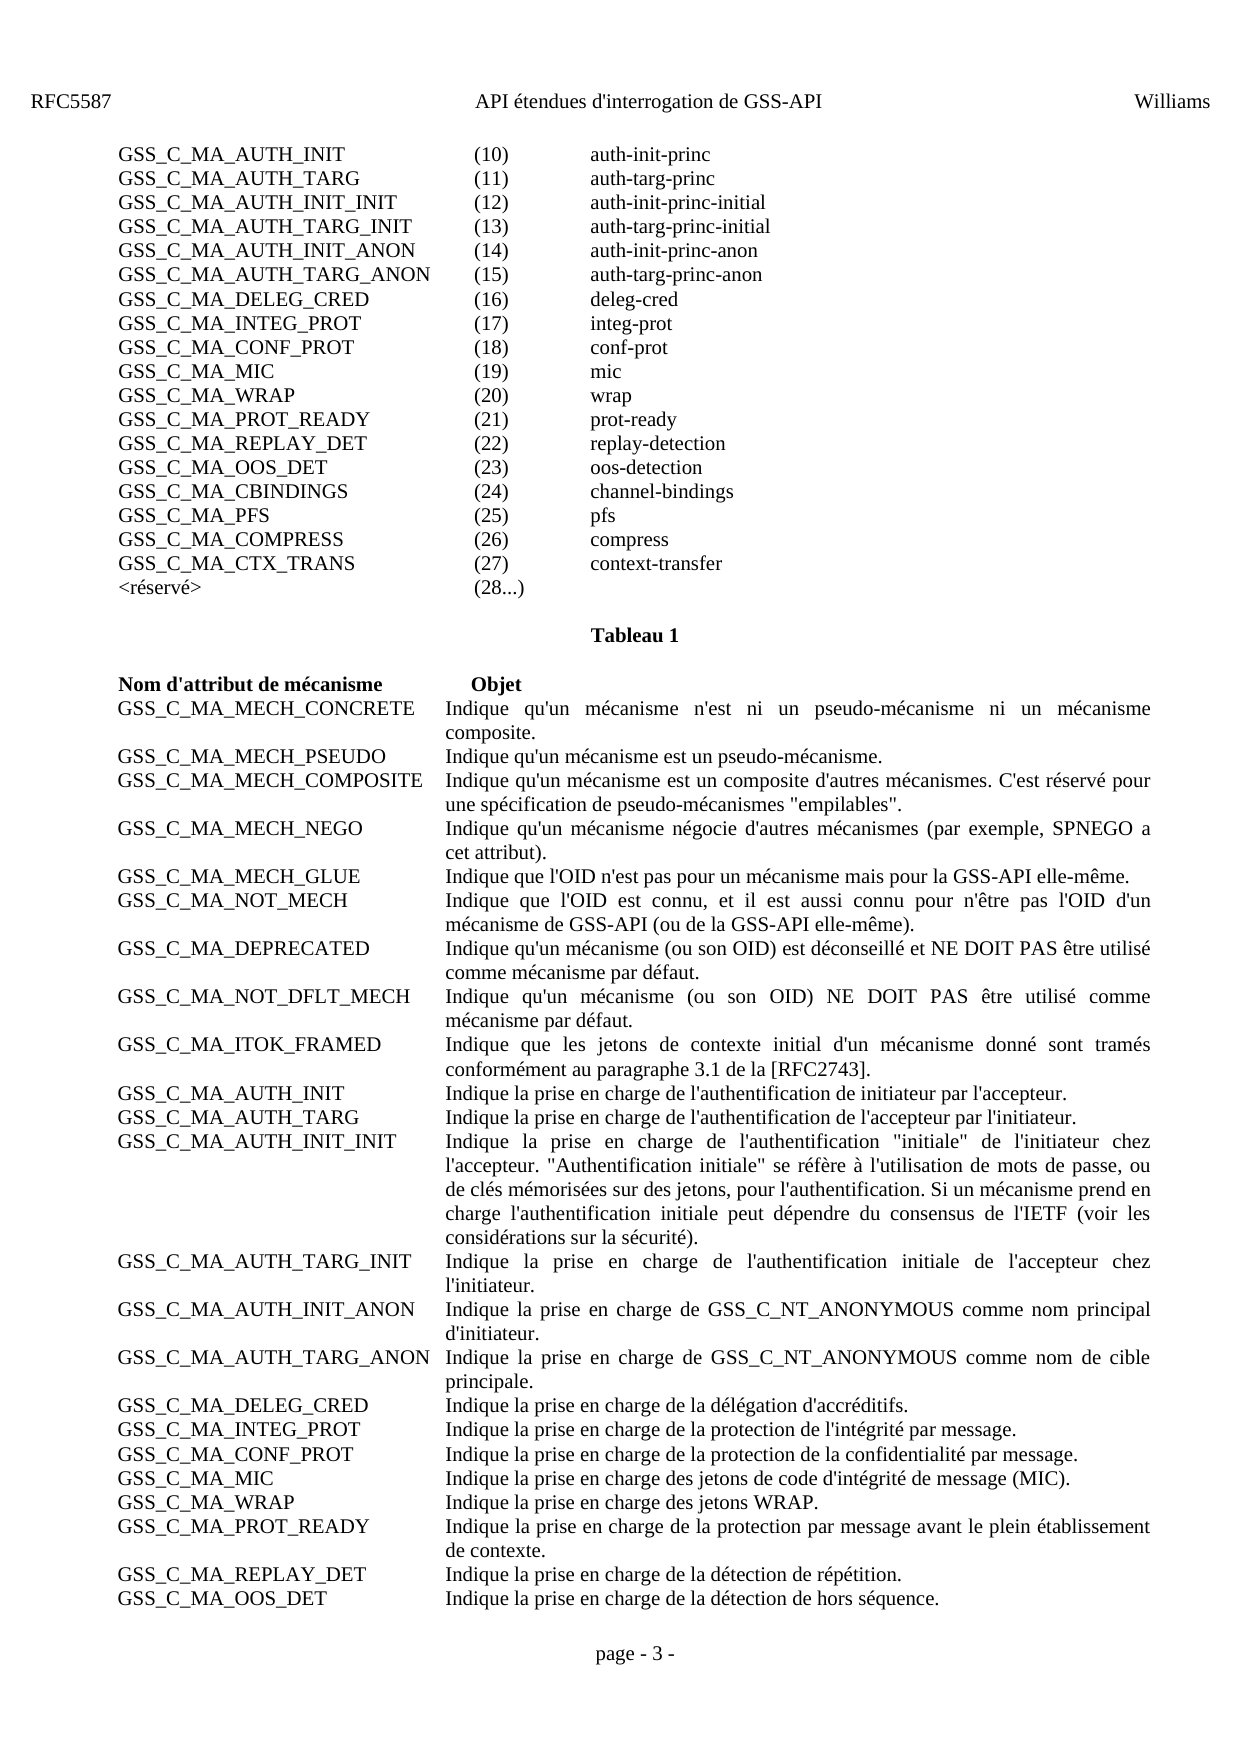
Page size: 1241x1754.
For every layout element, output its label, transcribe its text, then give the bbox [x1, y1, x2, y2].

text GSS_C_MA_AUTH_TARG_ANON (15) auth-targ-princ-anon [118, 262, 1152, 286]
text GSS_C_MA_OOS_DET (23) oos-detection [118, 455, 1152, 479]
text GSS_C_MA_INTEG_PROT (17) integ-prot [118, 311, 1152, 334]
text GSS_C_MA_OOS_DET Indique la prise en charge de la détection de hors séquence. [117, 1586, 1152, 1610]
text GSS_C_MA_AUTH_TARG_ANON Indique la prise en charge de GSS_C_NT_ANONYMOUS comme nom de cible principale. [117, 1345, 1152, 1393]
text GSS_C_MA_AUTH_INIT_ANON (14) auth-init-princ-anon [118, 238, 1152, 262]
text GSS_C_MA_MECH_PSEUDO Indique qu'un mécanisme est un pseudo-mécanisme. [117, 744, 1152, 768]
text <réservé> (28...) [118, 575, 1152, 599]
text GSS_C_MA_CTX_TRANS (27) context-transfer [118, 551, 1152, 575]
text GSS_C_MA_PFS (25) pfs [118, 503, 1152, 527]
text GSS_C_MA_CBINDINGS (24) channel-bindings [118, 479, 1152, 503]
text GSS_C_MA_REPLAY_DET (22) replay-detection [118, 431, 1152, 455]
text GSS_C_MA_WRAP (20) wrap [118, 383, 1152, 407]
text GSS_C_MA_CONF_PROT (18) conf-prot [118, 334, 1152, 359]
text GSS_C_MA_MECH_GLUE Indique que l'OID n'est pas pour un mécanisme mais pour la GSS-API elle-même. [117, 864, 1152, 888]
text GSS_C_MA_AUTH_TARG_INIT (13) auth-targ-princ-initial [118, 214, 1152, 238]
text GSS_C_MA_AUTH_INIT_INIT Indique la prise en charge de l'authentification "initiale" de l'initiateur chez l'accepteur. "Authentification initiale" se réfère à l'utilisation de mots de passe, ou de clés mémorisées sur des jetons, pour l'authentification. Si un mécanisme prend en charge l'authentification initiale peut dépendre du consensus de l'IETF (voir les considérations sur la sécurité). [117, 1129, 1152, 1249]
text GSS_C_MA_REPLAY_DET Indique la prise en charge de la détection de répétition. [117, 1562, 1152, 1586]
text GSS_C_MA_INTEG_PROT Indique la prise en charge de la protection de l'intégrité par message. [117, 1417, 1152, 1441]
text GSS_C_MA_MECH_CONCRETE Indique qu'un mécanisme n'est ni un pseudo-mécanisme ni un mécanisme composite. [117, 696, 1152, 744]
text GSS_C_MA_AUTH_INIT Indique la prise en charge de l'authentification de initiateur par l'accepteur. [117, 1081, 1152, 1104]
text Nom d'attribut de mécanisme Objet [118, 671, 1152, 696]
text GSS_C_MA_DELEG_CRED (16) deleg-cred [118, 286, 1152, 311]
text GSS_C_MA_DELEG_CRED Indique la prise en charge de la délégation d'accréditifs. [117, 1393, 1152, 1417]
text GSS_C_MA_NOT_MECH Indique que l'OID est connu, et il est aussi connu pour n'être pas l'OID d'un mécanisme de GSS-API (ou de la GSS-API elle-même). [117, 888, 1152, 936]
text GSS_C_MA_AUTH_INIT_ANON Indique la prise en charge de GSS_C_NT_ANONYMOUS comme nom principal d'initiateur. [117, 1297, 1152, 1345]
text GSS_C_MA_MIC (19) mic [118, 359, 1152, 383]
text GSS_C_MA_NOT_DFLT_MECH Indique qu'un mécanisme (ou son OID) NE DOIT PAS être utilisé comme mécanisme par défaut. [117, 984, 1152, 1032]
text GSS_C_MA_AUTH_TARG (11) auth-targ-princ [118, 166, 1152, 190]
text GSS_C_MA_MECH_NEGO Indique qu'un mécanisme négocie d'autres mécanismes (par exemple, SPNEGO a cet attribut). [117, 816, 1152, 864]
text GSS_C_MA_COMPRESS (26) compress [118, 527, 1152, 551]
text GSS_C_MA_PROT_READY Indique la prise en charge de la protection par message avant le plein établissement de contexte. [117, 1514, 1152, 1562]
text GSS_C_MA_MECH_COMPOSITE Indique qu'un mécanisme est un composite d'autres mécanismes. C'est réservé pour une spécification de pseudo-mécanismes "empilables". [117, 768, 1152, 816]
text GSS_C_MA_ITOK_FRAMED Indique que les jetons de contexte initial d'un mécanisme donné sont tramés conformément au paragraphe 3.1 de la [RFC2743]. [117, 1032, 1152, 1081]
text GSS_C_MA_CONF_PROT Indique la prise en charge de la protection de la confidentialité par message. [117, 1441, 1152, 1466]
text GSS_C_MA_WRAP Indique la prise en charge des jetons WRAP. [117, 1489, 1152, 1514]
text GSS_C_MA_MIC Indique la prise en charge des jetons de code d'intégrité de message (MIC). [117, 1466, 1152, 1489]
text GSS_C_MA_AUTH_INIT_INIT (12) auth-init-princ-initial [118, 190, 1152, 214]
text GSS_C_MA_PROT_READY (21) prot-ready [118, 407, 1152, 431]
text GSS_C_MA_AUTH_TARG Indique la prise en charge de l'authentification de l'accepteur par l'initiateur. [117, 1104, 1152, 1129]
text GSS_C_MA_AUTH_INIT (10) auth-init-princ [118, 142, 1152, 166]
subtitle Tableau 1 [118, 623, 1152, 647]
text GSS_C_MA_AUTH_TARG_INIT Indique la prise en charge de l'authentification initiale de l'accepteur chez l'initiateur. [117, 1249, 1152, 1297]
text GSS_C_MA_DEPRECATED Indique qu'un mécanisme (ou son OID) est déconseillé et NE DOIT PAS être utilisé comme mécanisme par défaut. [117, 936, 1152, 984]
